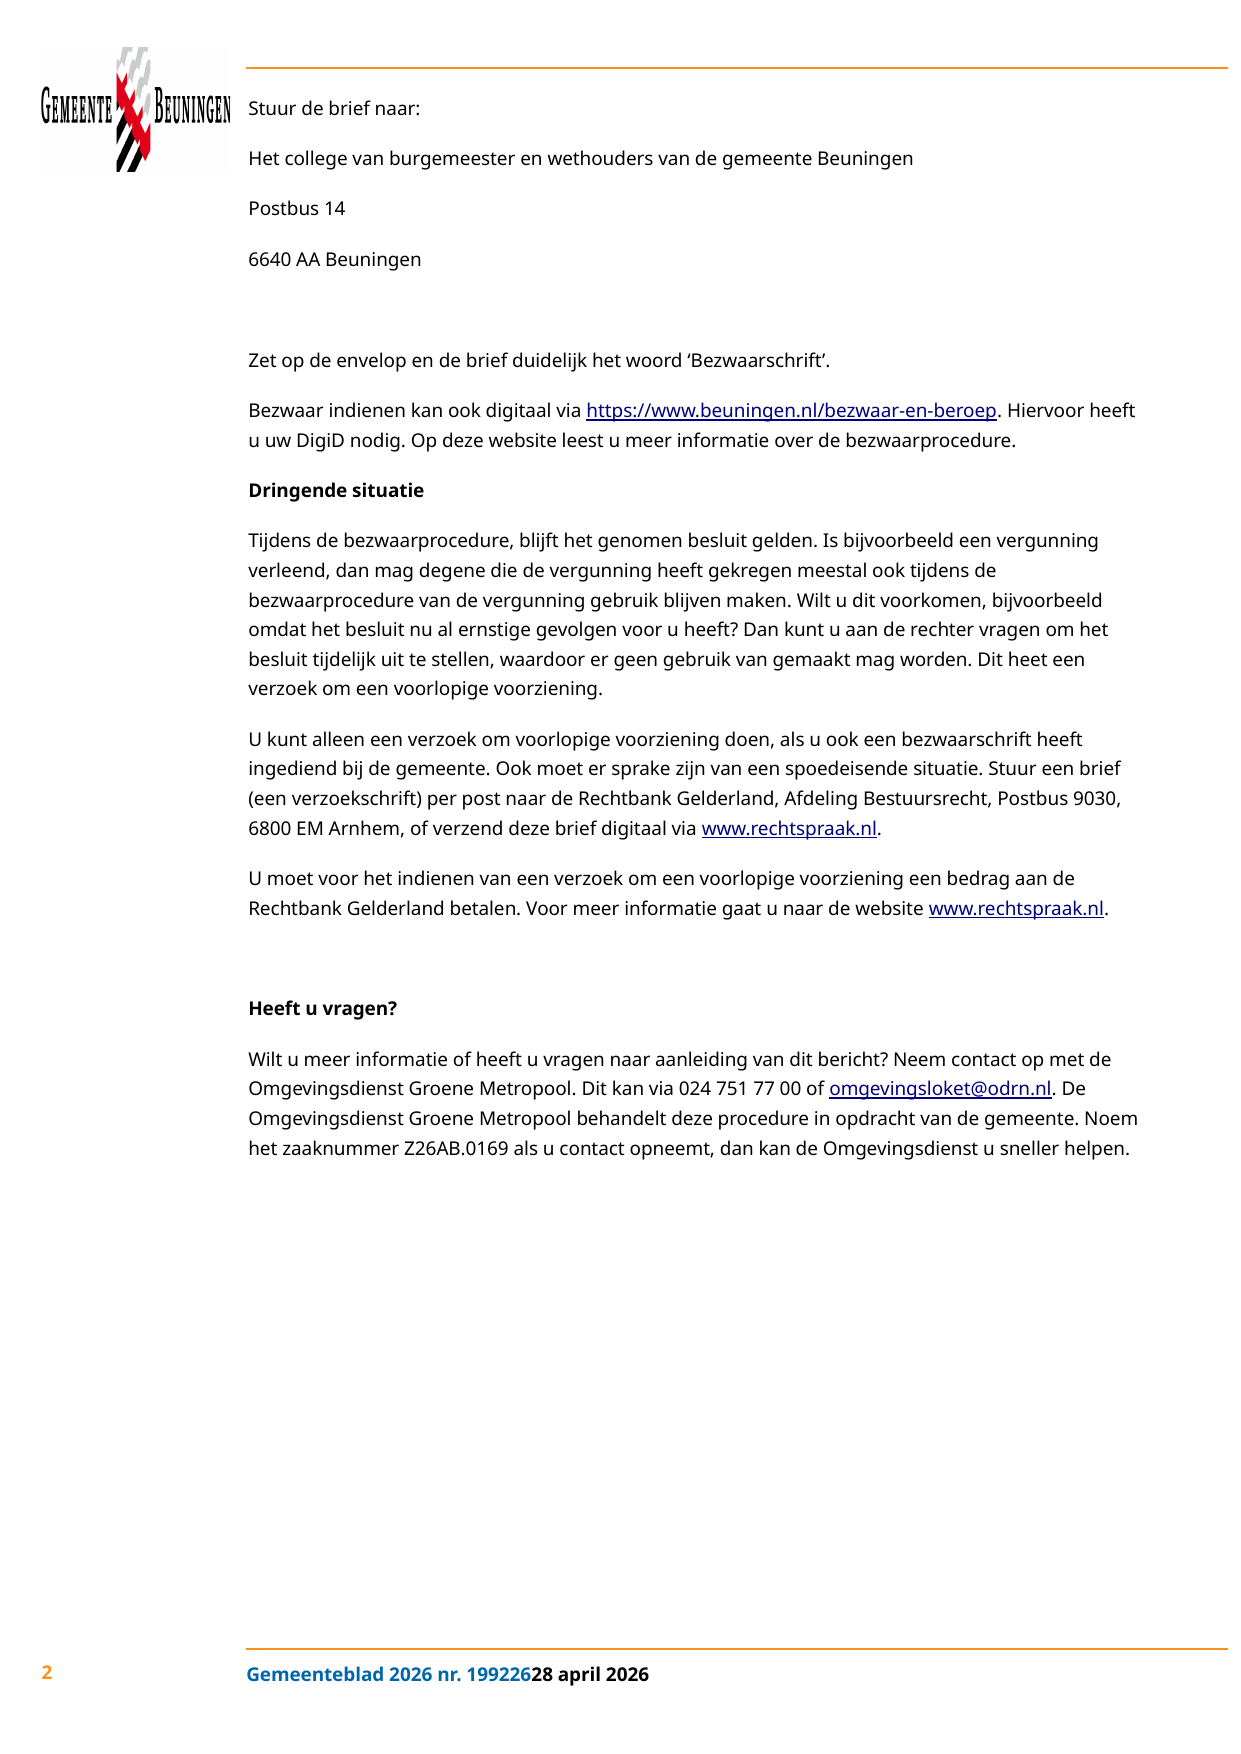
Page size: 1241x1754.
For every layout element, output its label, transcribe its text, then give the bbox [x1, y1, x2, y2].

text Zet op de envelop en de brief duidelijk het woord ‘Bezwaarschrift’. [248, 347, 1152, 373]
text 6640 AA Beuningen [248, 246, 1152, 272]
text Postbus 14 [248, 196, 1152, 221]
text Wilt u meer informatie of heeft u vragen naar aanleiding van dit bericht? Neem contact op met de Omgevingsdienst Groene Metropool. Dit kan via 024 751 77 00 of omgevingsloket@odrn.nl. De Omgevingsdienst Groene Metropool behandelt deze procedure in opdracht van de gemeente. Noem het zaaknummer Z26AB.0169 als u contact opneemt, dan kan de Omgevingsdienst u sneller helpen. [248, 1046, 1152, 1161]
text U moet voor het indienen van een verzoek om een voorlopige voorziening een bedrag aan de Rechtbank Gelderland betalen. Voor meer informatie gaat u naar de website www.rechtspraak.nl. [248, 865, 1152, 921]
picture [41, 47, 231, 172]
text Heeft u vragen? [248, 996, 1152, 1021]
text Stuur de brief naar: [248, 95, 1152, 121]
text Het college van burgemeester en wethouders van de gemeente Beuningen [248, 145, 1152, 171]
text Dringende situatie [248, 477, 1152, 503]
text Bezwaar indienen kan ook digitaal via https://www.beuningen.nl/bezwaar-en-beroep. Hiervoor heeft u uw DigiD nodig. Op deze website leest u meer informatie over de bezwaarprocedure. [248, 397, 1152, 453]
text U kunt alleen een verzoek om voorlopige voorziening doen, als u ook een bezwaarschrift heeft ingediend bij de gemeente. Ook moet er sprake zijn van een spoedeisende situatie. Stuur een brief (een verzoekschrift) per post naar de Rechtbank Gelderland, Afdeling Bestuursrecht, Postbus 9030, 6800 EM Arnhem, of verzend deze brief digitaal via www.rechtspraak.nl. [248, 726, 1152, 841]
text Tijdens de bezwaarprocedure, blijft het genomen besluit gelden. Is bijvoorbeeld een vergunning verleend, dan mag degene die de vergunning heeft gekregen meestal ook tijdens de bezwaarprocedure van de vergunning gebruik blijven maken. Wilt u dit voorkomen, bijvoorbeeld omdat het besluit nu al ernstige gevolgen voor u heeft? Dan kunt u aan de rechter vragen om het besluit tijdelijk uit te stellen, waardoor er geen gebruik van gemaakt mag worden. Dit heet een verzoek om een voorlopige voorziening. [248, 528, 1152, 701]
